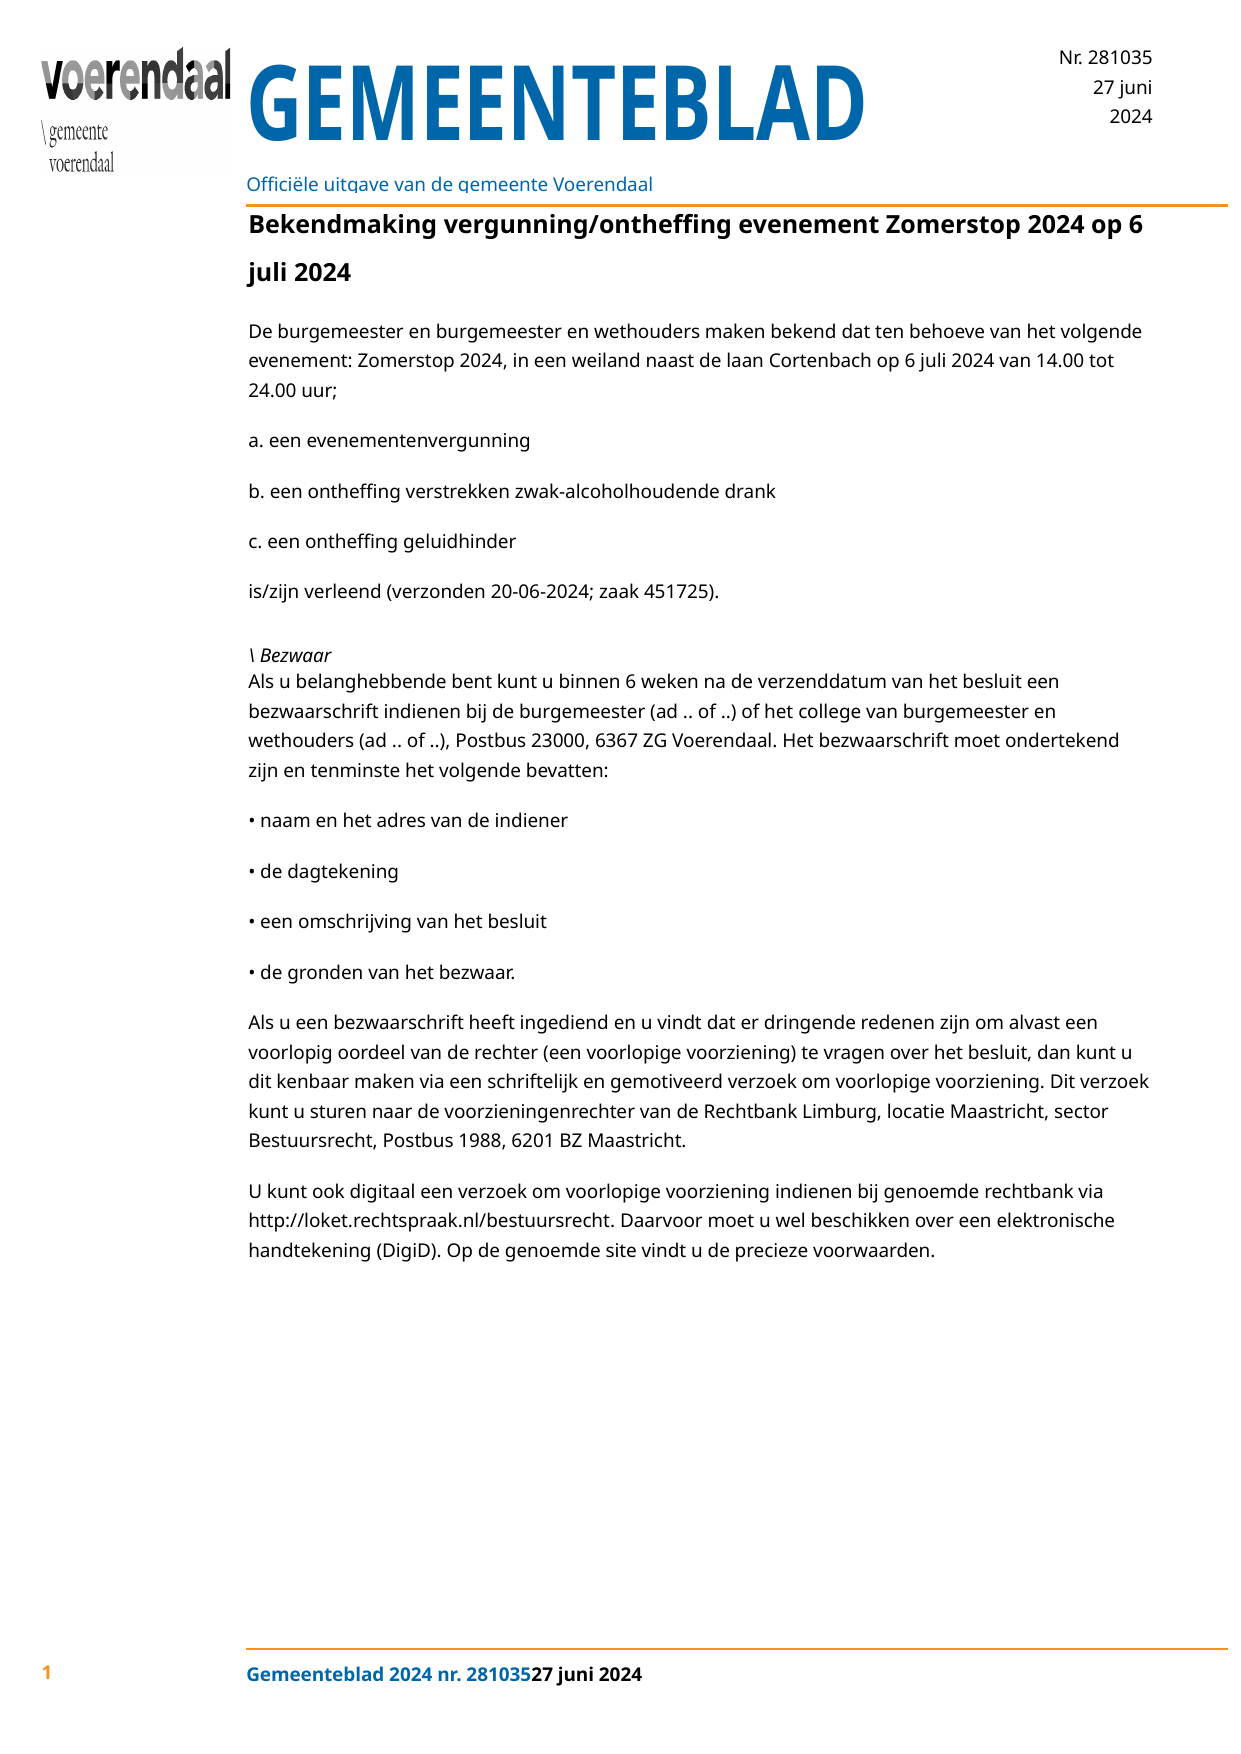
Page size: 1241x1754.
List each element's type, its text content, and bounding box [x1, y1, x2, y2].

text • naam en het adres van de indiener [248, 808, 1152, 833]
text • de dagtekening [248, 858, 1152, 884]
text c. een ontheffing geluidhinder [248, 528, 1152, 554]
text is/zijn verleend (verzonden 20-06-2024; zaak 451725). [248, 579, 1152, 604]
text Bekendmaking vergunning/ontheffing evenement Zomerstop 2024 op 6 juli 2024 [248, 207, 1152, 288]
text U kunt ook digitaal een verzoek om voorlopige voorziening indienen bij genoemde rechtbank via http://loket.rechtspraak.nl/bestuursrecht. Daarvoor moet u wel beschikken over een elektronische handtekening (DigiD). Op de genoemde site vindt u de precieze voorwaarden. [248, 1178, 1152, 1263]
text • een omschrijving van het besluit [248, 908, 1152, 934]
text Als u belanghebbende bent kunt u binnen 6 weken na de verzenddatum van het besluit een bezwaarschrift indienen bij de burgemeester (ad .. of ..) of het college van burgemeester en wethouders (ad .. of ..), Postbus 23000, 6367 ZG Voerendaal. Het bezwaarschrift moet ondertekend zijn en tenminste het volgende bevatten: [248, 668, 1152, 783]
text Als u een bezwaarschrift heeft ingediend en u vindt dat er dringende redenen zijn om alvast een voorlopig oordeel van de rechter (een voorlopige voorziening) te vragen over het besluit, dan kunt u dit kenbaar maken via een schriftelijk en gemotiveerd verzoek om voorlopige voorziening. Dit verzoek kunt u sturen naar de voorzieningenrechter van de Rechtbank Limburg, locatie Maastricht, sector Bestuursrecht, Postbus 1988, 6201 BZ Maastricht. [248, 1009, 1152, 1153]
text b. een ontheffing verstrekken zwak-alcoholhoudende drank [248, 478, 1152, 504]
text • de gronden van het bezwaar. [248, 959, 1152, 984]
text \ Bezwaar [248, 643, 1152, 668]
picture [41, 47, 231, 172]
text a. een evenementenvergunning [248, 427, 1152, 453]
text De burgemeester en burgemeester en wethouders maken bekend dat ten behoeve van het volgende evenement: Zomerstop 2024, in een weiland naast de laan Cortenbach op 6 juli 2024 van 14.00 tot 24.00 uur; [248, 318, 1152, 403]
